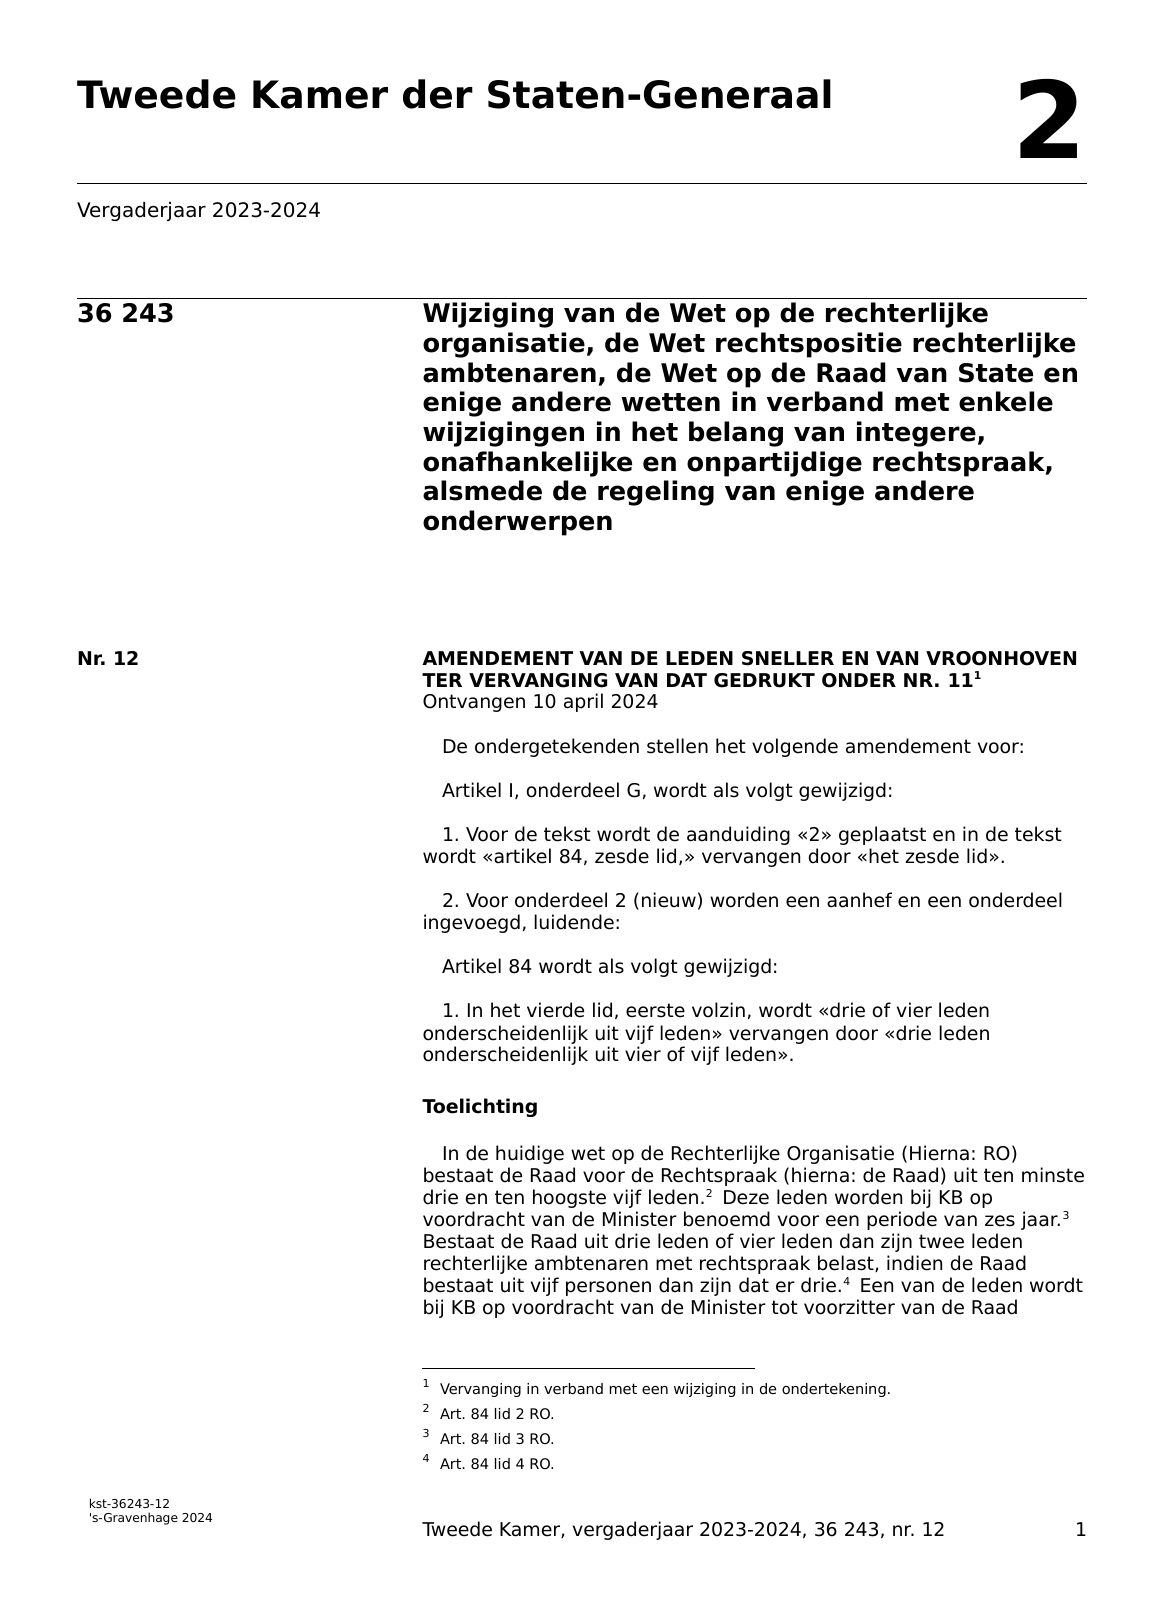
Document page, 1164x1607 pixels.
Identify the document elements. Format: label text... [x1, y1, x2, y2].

text Art. 84 lid 2 RO. [422, 1402, 1087, 1424]
text kst-36243-12 [88, 1497, 323, 1511]
table_cell Vergaderjaar 2023-2024 [77, 184, 1087, 298]
text 's-Gravenhage 2024 [88, 1511, 323, 1525]
text Art. 84 lid 3 RO. [422, 1427, 1087, 1449]
text Artikel 84 wordt als volgt gewijzigd: [422, 956, 1087, 978]
text 1. In het vierde lid, eerste volzin, wordt «drie of vier leden onderscheidenlijk uit vijf leden» vervangen door «drie leden onderscheidenlijk uit vier of vijf leden». [422, 1000, 1087, 1066]
text Artikel I, onderdeel G, wordt als volgt gewijzigd: [422, 780, 1087, 802]
subtitle Toelichting [422, 1096, 1087, 1118]
text In de huidige wet op de Rechterlijke Organisatie (Hierna: RO) bestaat de Raad voor de Rechtspraak (hierna: de Raad) uit ten minste drie en ten hoogste vijf leden. Deze leden worden bij KB op voordracht van de Minister benoemd voor een periode van zes jaar. Bestaat de Raad uit drie leden of vier leden dan zijn twee leden rechterlijke ambtenaren met rechtspraak belast, indien de Raad bestaat uit vijf personen dan zijn dat er drie. Een van de leden wordt bij KB op voordracht van de Minister tot voorzitter van de Raad benoemt. Indien de stemmen staken, geeft de stem van de voorzitter de doorslag. Hieruit volgt dat bij een Raad bestaande uit vier leden, er geen meerderheid is van rechterlijke ambtenaren belast met rechtspraak. Vanuit het oogpunt van onafhankelijkheid is het wenselijk dat de Raad altijd bestaat uit een meerderheid van rechterlijke ambtenaren met rechtspraak belast. Dat wordt het met voorliggende amendement geregeld. [422, 1143, 1087, 1319]
subtitle 36 243 Wijziging van de Wet op de rechterlijke organisatie, de Wet rechtspositie rechterlijke ambtenaren, de Wet op de Raad van State en enige andere wetten in verband met enkele wijzigingen in het belang van integere, onafhankelijke en onpartijdige rechtspraak, alsmede de regeling van enige andere onderwerpen [77, 299, 1087, 536]
text Ontvangen 10 april 2024 [422, 691, 1087, 713]
subtitle Nr. 12 AMENDEMENT VAN DE LEDEN SNELLER EN VAN VROONHOVEN TER VERVANGING VAN DAT GEDRUKT ONDER NR. 11 [77, 647, 1087, 691]
text 2. Voor onderdeel 2 (nieuw) worden een aanhef en een onderdeel ingevoegd, luidende: [422, 890, 1087, 934]
text Vervanging in verband met een wijziging in de ondertekening. [422, 1377, 1087, 1399]
table_header 2 [886, 59, 1087, 183]
text 1. Voor de tekst wordt de aanduiding «2» geplaatst en in de tekst wordt «artikel 84, zesde lid,» vervangen door «het zesde lid». [422, 824, 1087, 868]
text De ondergetekenden stellen het volgende amendement voor: [422, 736, 1087, 758]
table_header Tweede Kamer der Staten-Generaal [77, 59, 886, 183]
text Art. 84 lid 4 RO. [422, 1452, 1087, 1474]
